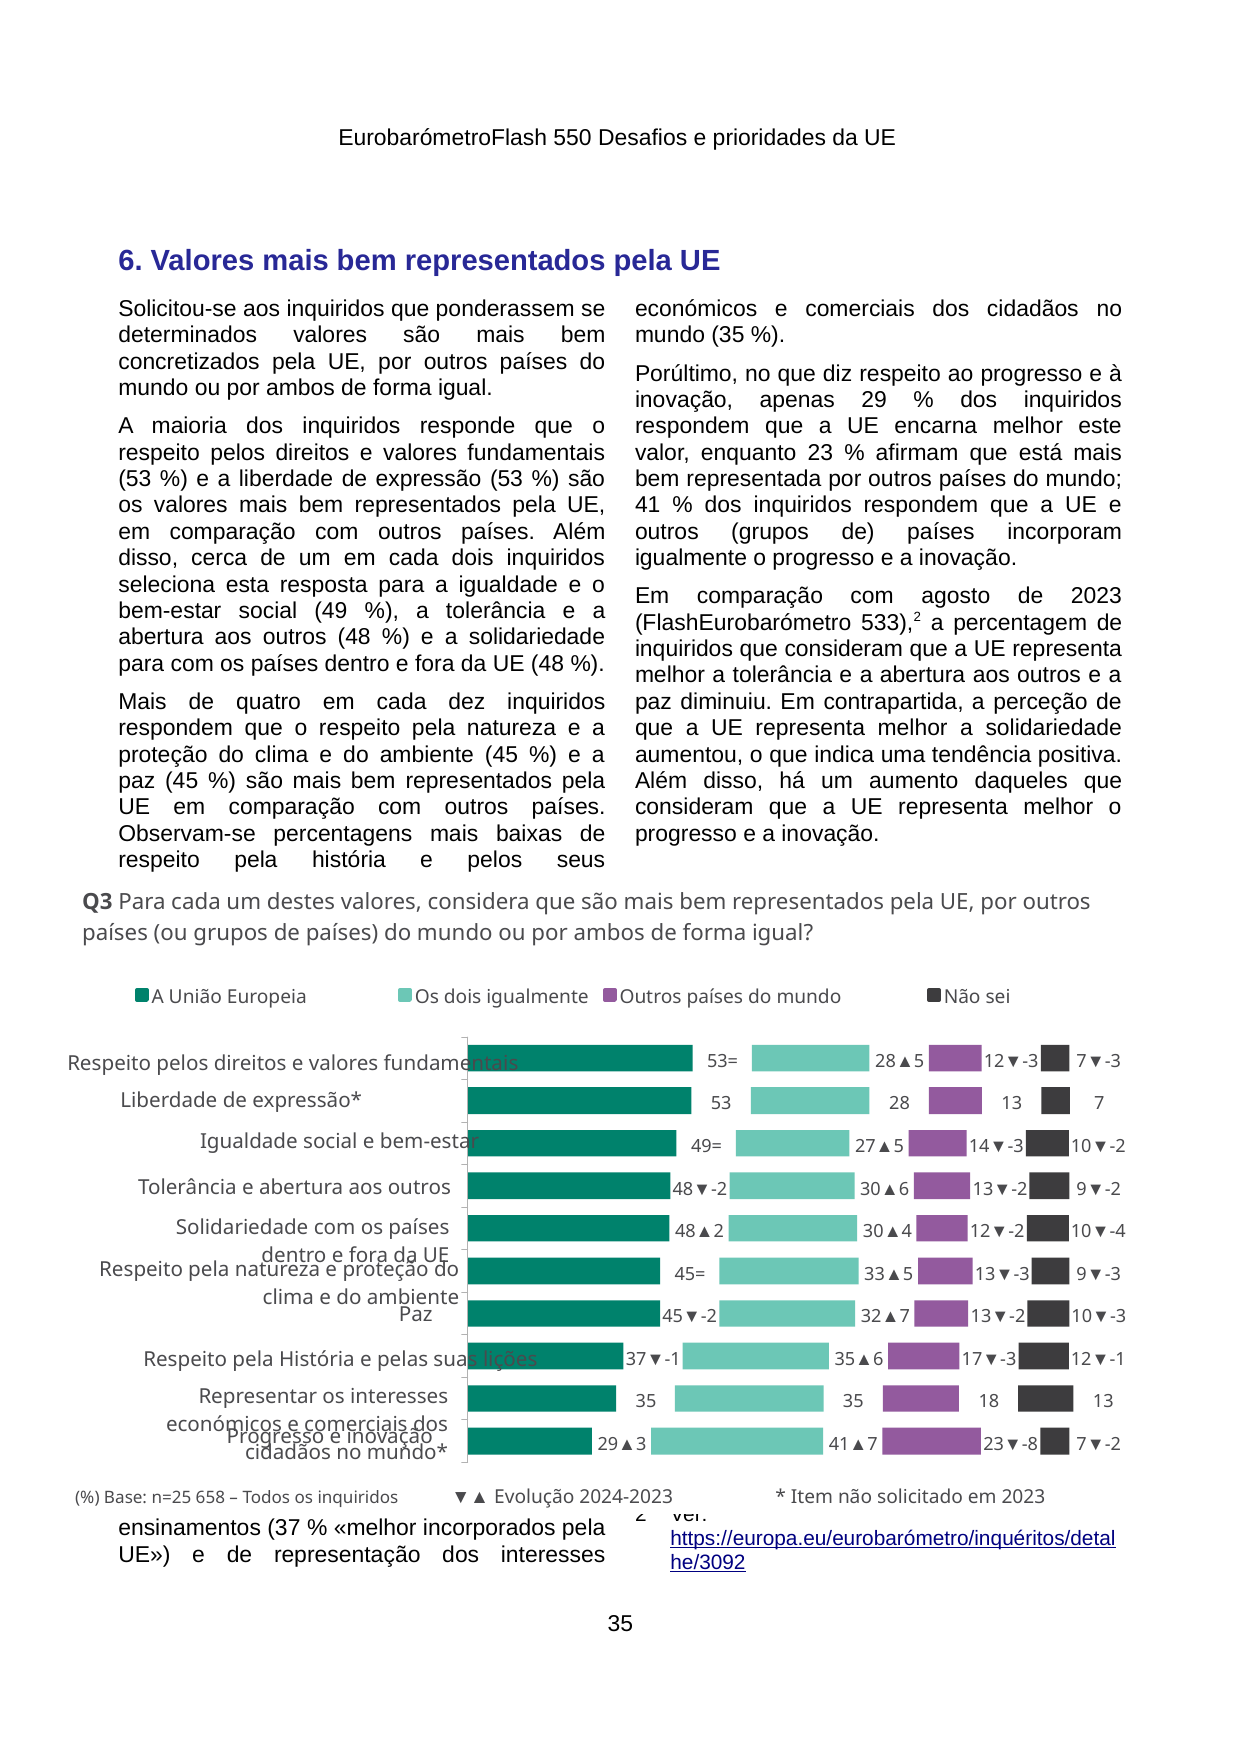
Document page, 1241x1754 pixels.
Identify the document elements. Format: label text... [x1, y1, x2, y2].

subtitle 6. Valores mais bem representados pela UE [118, 243, 1122, 277]
text Ver: https://europa.eu/eurobarómetro/inquéritos/detalhe/3092 [635, 1514, 1122, 1574]
text Porúltimo, no que diz respeito ao progresso e à inovação, apenas 29 % dos inquiridos respondem que a UE encarna melhor este valor, enquanto 23 % afirmam que está mais bem representada por outros países do mundo; 41 % dos inquiridos respondem que a UE e outros (grupos de) países incorporam igualmente o progresso e a inovação. [635, 360, 1122, 571]
text Em comparação com agosto de 2023 (FlashEurobarómetro 533), a percentagem de inquiridos que consideram que a UE representa melhor a tolerância e a abertura aos outros e a paz diminuiu. Em contrapartida, a perceção de que a UE representa melhor a solidariedade aumentou, o que indica uma tendência positiva. Além disso, há um aumento daqueles que consideram que a UE representa melhor o progresso e a inovação. [635, 582, 1122, 846]
text A maioria dos inquiridos responde que o respeito pelos direitos e valores fundamentais (53 %) e a liberdade de expressão (53 %) são os valores mais bem representados pela UE, em comparação com outros países. Além disso, cerca de um em cada dois inquiridos seleciona esta resposta para a igualdade e o bem-estar social (49 %), a tolerância e a abertura aos outros (48 %) e a solidariedade para com os países dentro e fora da UE (48 %). [118, 412, 605, 676]
text Mais de quatro em cada dez inquiridos respondem que o respeito pela natureza e a proteção do clima e do ambiente (45 %) e a paz (45 %) são mais bem representados pela UE em comparação com outros países. Observam-se percentagens mais baixas de respeito pela história e pelos seus [118, 688, 605, 895]
text económicos e comerciais dos cidadãos no mundo (35 %). [635, 295, 1122, 348]
text Solicitou-se aos inquiridos que ponderassem se determinados valores são mais bem concretizados pela UE, por outros países do mundo ou por ambos de forma igual. [118, 295, 605, 401]
text ensinamentos (37 % «melhor incorporados pela UE») e de representação dos interesses [118, 1514, 605, 1567]
